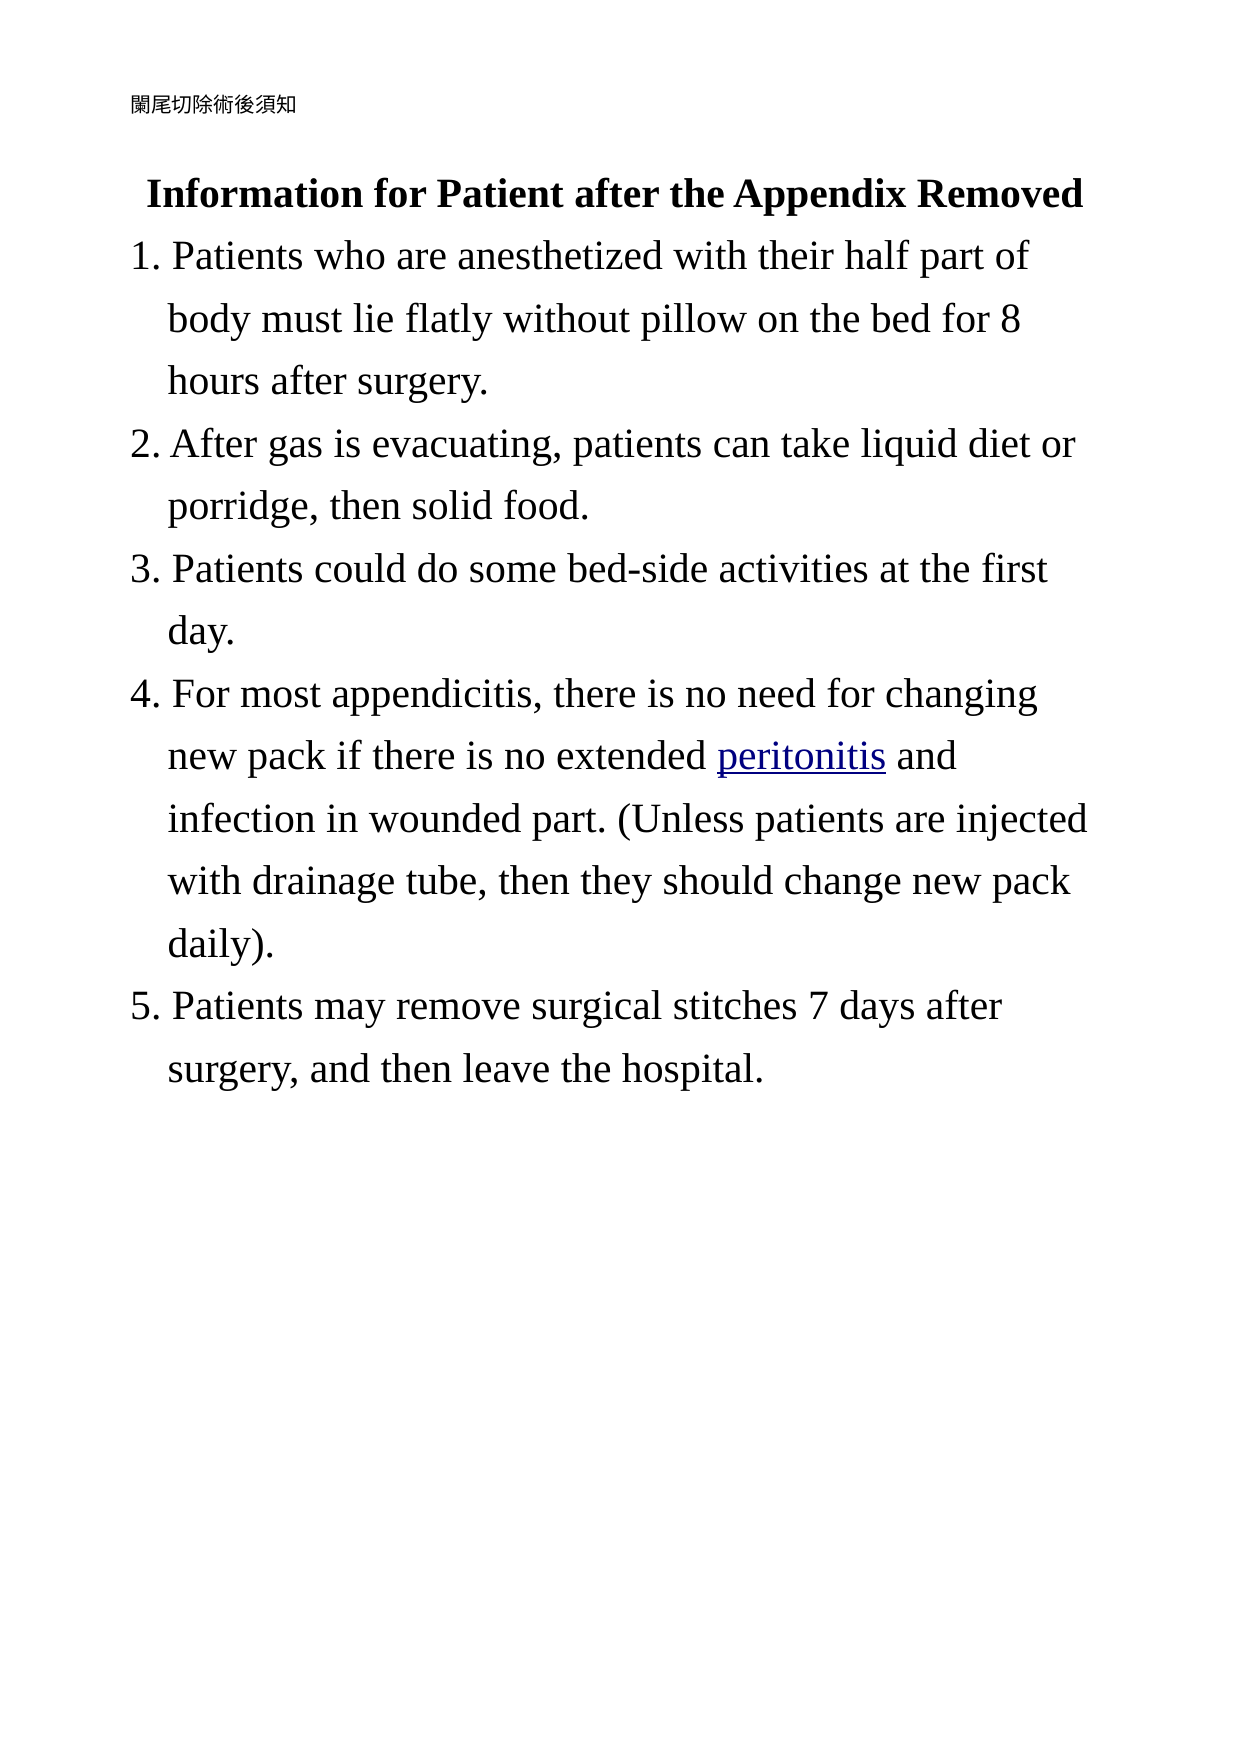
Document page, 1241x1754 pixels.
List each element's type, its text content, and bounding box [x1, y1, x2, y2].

text 3. Patients could do some bed-side activities at the first day. [130, 525, 1110, 650]
text 2. After gas is evacuating, patients can take liquid diet or porridge, then solid food. [130, 400, 1110, 525]
text Information for Patient after the Appendix Removed [130, 150, 1110, 213]
text 4. For most appendicitis, there is no need for changing new pack if there is no extended peritonitis and infection in wounded part. (Unless patients are injected with drainage tube, then they should change new pack daily). [130, 650, 1110, 963]
text 1. Patients who are anesthetized with their half part of body must lie flatly without pillow on the bed for 8 hours after surgery. [130, 213, 1110, 400]
text 5. Patients may remove surgical stitches 7 days after surgery, and then leave the hospital. [130, 963, 1110, 1088]
